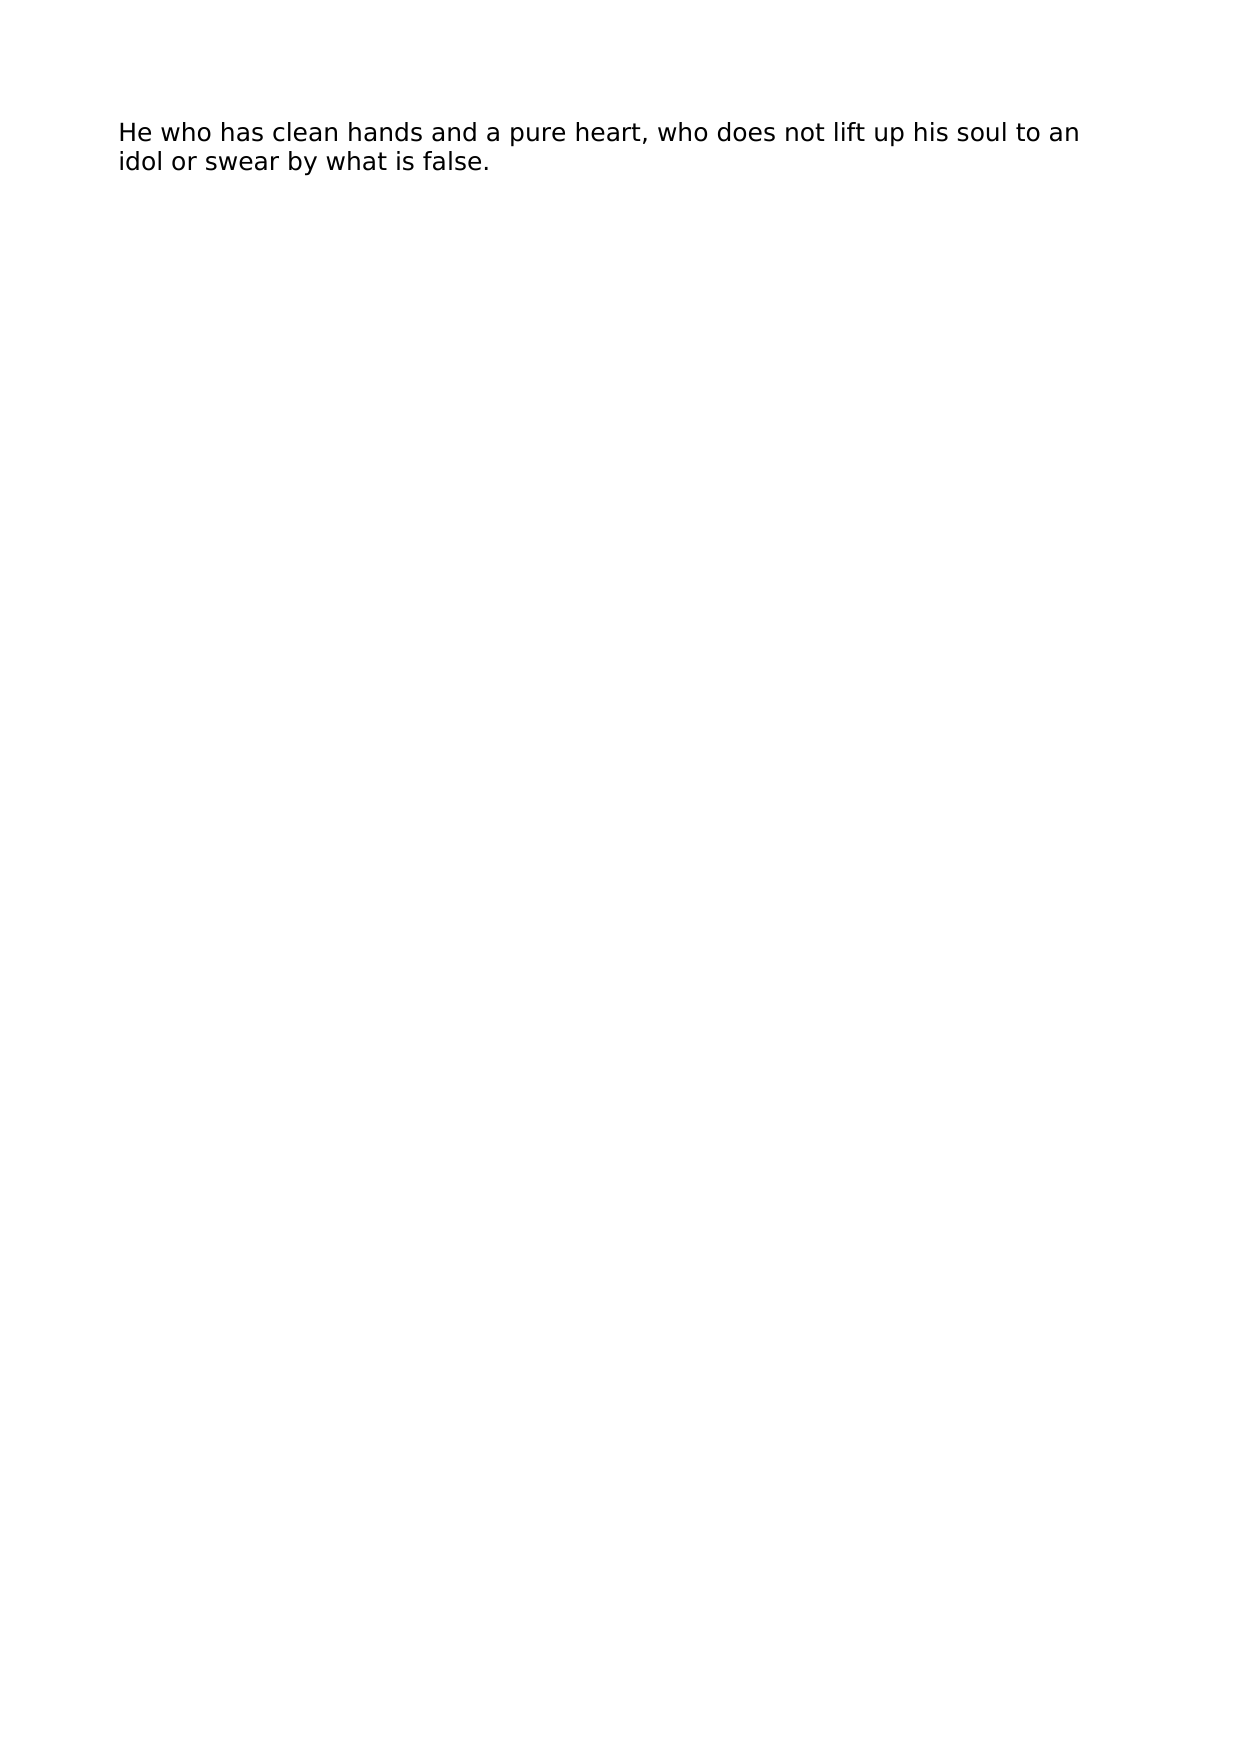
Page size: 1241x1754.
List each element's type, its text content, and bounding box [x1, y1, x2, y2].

text He who has clean hands and a pure heart, who does not lift up his soul to an idol or swear by what is false. [118, 118, 1122, 176]
